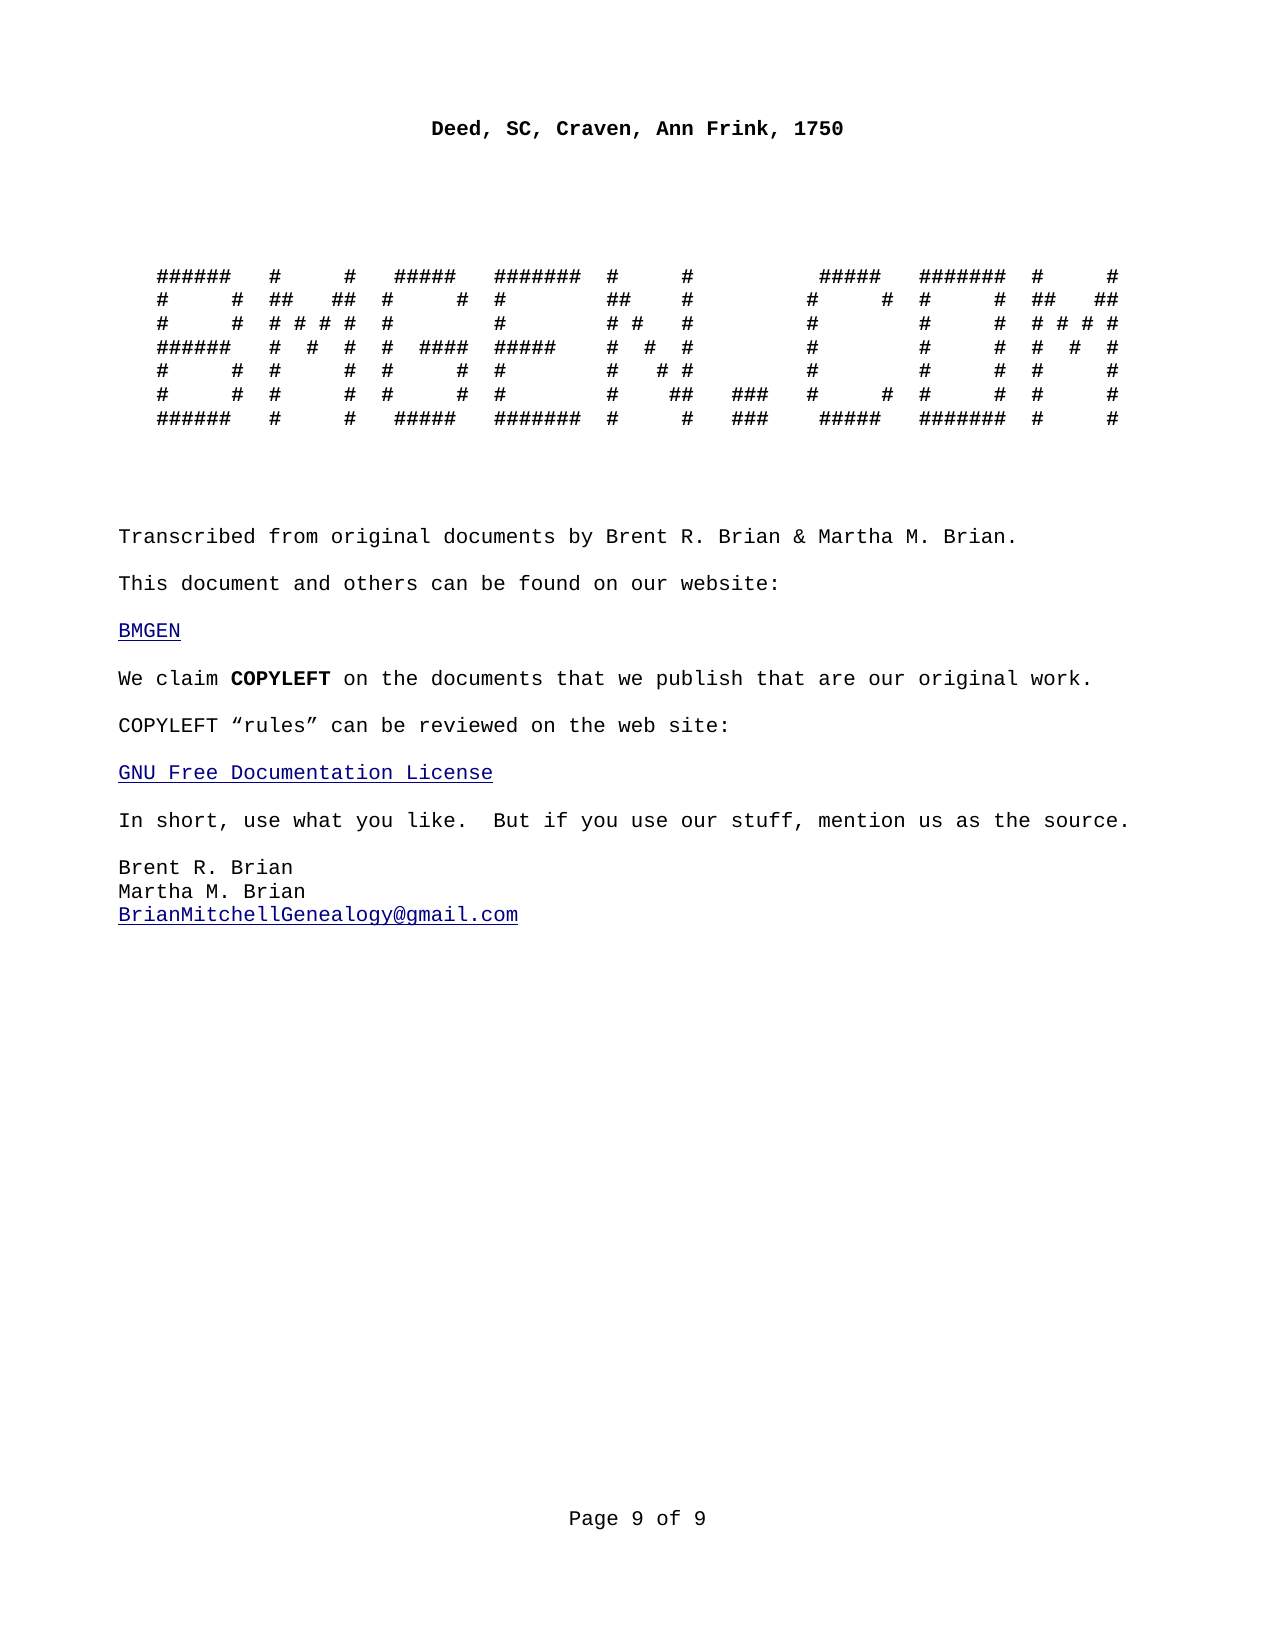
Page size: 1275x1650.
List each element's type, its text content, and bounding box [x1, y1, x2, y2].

text # # # # # # # # ## ### # # # # # # [118, 384, 1157, 408]
text Martha M. Brian [118, 881, 1157, 904]
text BrianMitchellGenealogy@gmail.com [118, 904, 1157, 928]
text ###### # # ##### ####### # # ### ##### ####### # # [118, 408, 1157, 431]
text This document and others can be found on our website: [118, 573, 1157, 597]
text # # ## ## # # # ## # # # # # ## ## [118, 289, 1157, 313]
text # # # # # # # # # # # # # # # [118, 360, 1157, 384]
text ###### # # # # #### ##### # # # # # # # # # [118, 337, 1157, 360]
text GNU Free Documentation License [118, 762, 1157, 786]
text Transcribed from original documents by Brent R. Brian & Martha M. Brian. [118, 526, 1157, 549]
text Brent R. Brian [118, 857, 1157, 881]
text BMGEN [118, 621, 1157, 644]
text ###### # # ##### ####### # # ##### ####### # # [118, 266, 1157, 289]
text We claim COPYLEFT on the documents that we publish that are our original work. [118, 668, 1157, 691]
text COPYLEFT “rules” can be reviewed on the web site: [118, 715, 1157, 739]
text In short, use what you like. But if you use our stuff, mention us as the source. [118, 810, 1157, 833]
text # # # # # # # # # # # # # # # # # # [118, 313, 1157, 337]
